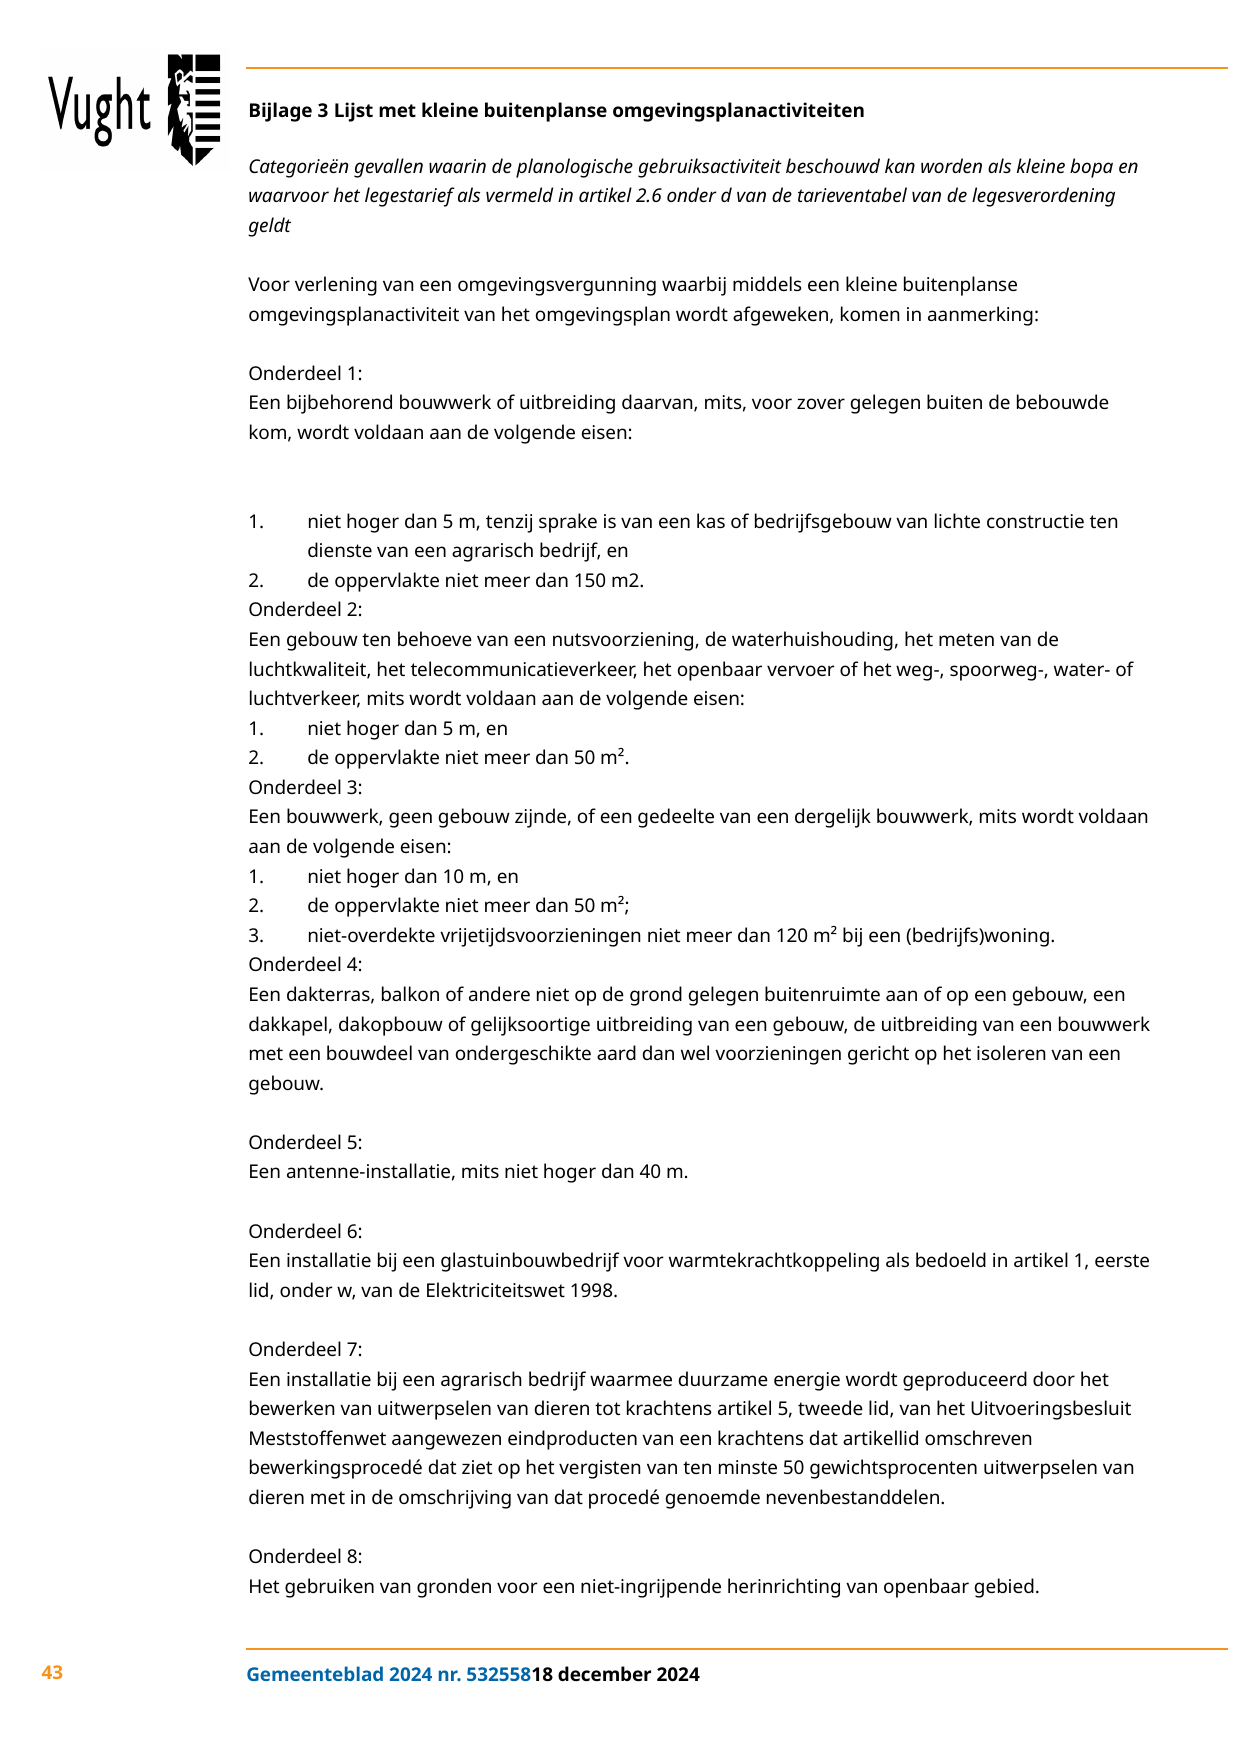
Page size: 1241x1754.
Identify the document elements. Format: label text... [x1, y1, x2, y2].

text Een bijbehorend bouwwerk of uitbreiding daarvan, mits, voor zover gelegen buiten de bebouwde kom, wordt voldaan aan de volgende eisen: [248, 389, 1152, 445]
text Onderdeel 2: [248, 597, 1152, 622]
text Een bouwwerk, geen gebouw zijnde, of een gedeelte van een dergelijk bouwwerk, mits wordt voldaan aan de volgende eisen: [248, 804, 1152, 859]
list de oppervlakte niet meer dan 50 m². [248, 744, 1152, 770]
text Categorieën gevallen waarin de planologische gebruiksactiviteit beschouwd kan worden als kleine bopa en waarvoor het legestarief als vermeld in artikel 2.6 onder d van de tarieventabel van de legesverordening geldt [248, 153, 1152, 238]
list niet hoger dan 5 m, tenzij sprake is van een kas of bedrijfsgebouw van lichte constructie ten dienste van een agrarisch bedrijf, en [248, 508, 1152, 563]
text Onderdeel 1: [248, 360, 1152, 386]
list niet hoger dan 5 m, en [248, 715, 1152, 741]
text Onderdeel 4: [248, 952, 1152, 977]
text Een antenne-installatie, mits niet hoger dan 40 m. [248, 1159, 1152, 1184]
picture [41, 47, 231, 172]
text Een installatie bij een glastuinbouwbedrijf voor warmtekrachtkoppeling als bedoeld in artikel 1, eerste lid, onder w, van de Elektriciteitswet 1998. [248, 1247, 1152, 1303]
text Voor verlening van een omgevingsvergunning waarbij middels een kleine buitenplanse omgevingsplanactiviteit van het omgevingsplan wordt afgeweken, komen in aanmerking: [248, 271, 1152, 327]
text Onderdeel 7: [248, 1336, 1152, 1362]
text Onderdeel 8: [248, 1543, 1152, 1569]
list niet-overdekte vrijetijdsvoorzieningen niet meer dan 120 m² bij een (bedrijfs)woning. [248, 922, 1152, 948]
list niet hoger dan 10 m, en [248, 863, 1152, 889]
list de oppervlakte niet meer dan 150 m2. [248, 567, 1152, 593]
list de oppervlakte niet meer dan 50 m²; [248, 892, 1152, 918]
text Een installatie bij een agrarisch bedrijf waarmee duurzame energie wordt geproduceerd door het bewerken van uitwerpselen van dieren tot krachtens artikel 5, tweede lid, van het Uitvoeringsbesluit Meststoffenwet aangewezen eindproducten van een krachtens dat artikellid omschreven bewerkingsprocedé dat ziet op het vergisten van ten minste 50 gewichtsprocenten uitwerpselen van dieren met in de omschrijving van dat procedé genoemde nevenbestanddelen. [248, 1366, 1152, 1510]
text Onderdeel 3: [248, 774, 1152, 800]
text Een dakterras, balkon of andere niet op de grond gelegen buitenruimte aan of op een gebouw, een dakkapel, dakopbouw of gelijksoortige uitbreiding van een gebouw, de uitbreiding van een bouwwerk met een bouwdeel van ondergeschikte aard dan wel voorzieningen gericht op het isoleren van een gebouw. [248, 981, 1152, 1096]
text Het gebruiken van gronden voor een niet-ingrijpende herinrichting van openbaar gebied. [248, 1573, 1152, 1599]
text Bijlage 3 Lijst met kleine buitenplanse omgevingsplanactiviteiten [248, 95, 1152, 123]
text Onderdeel 5: [248, 1129, 1152, 1155]
text Een gebouw ten behoeve van een nutsvoorziening, de waterhuishouding, het meten van de luchtkwaliteit, het telecommunicatieverkeer, het openbaar vervoer of het weg-, spoorweg-, water- of luchtverkeer, mits wordt voldaan aan de volgende eisen: [248, 626, 1152, 711]
text Onderdeel 6: [248, 1218, 1152, 1244]
